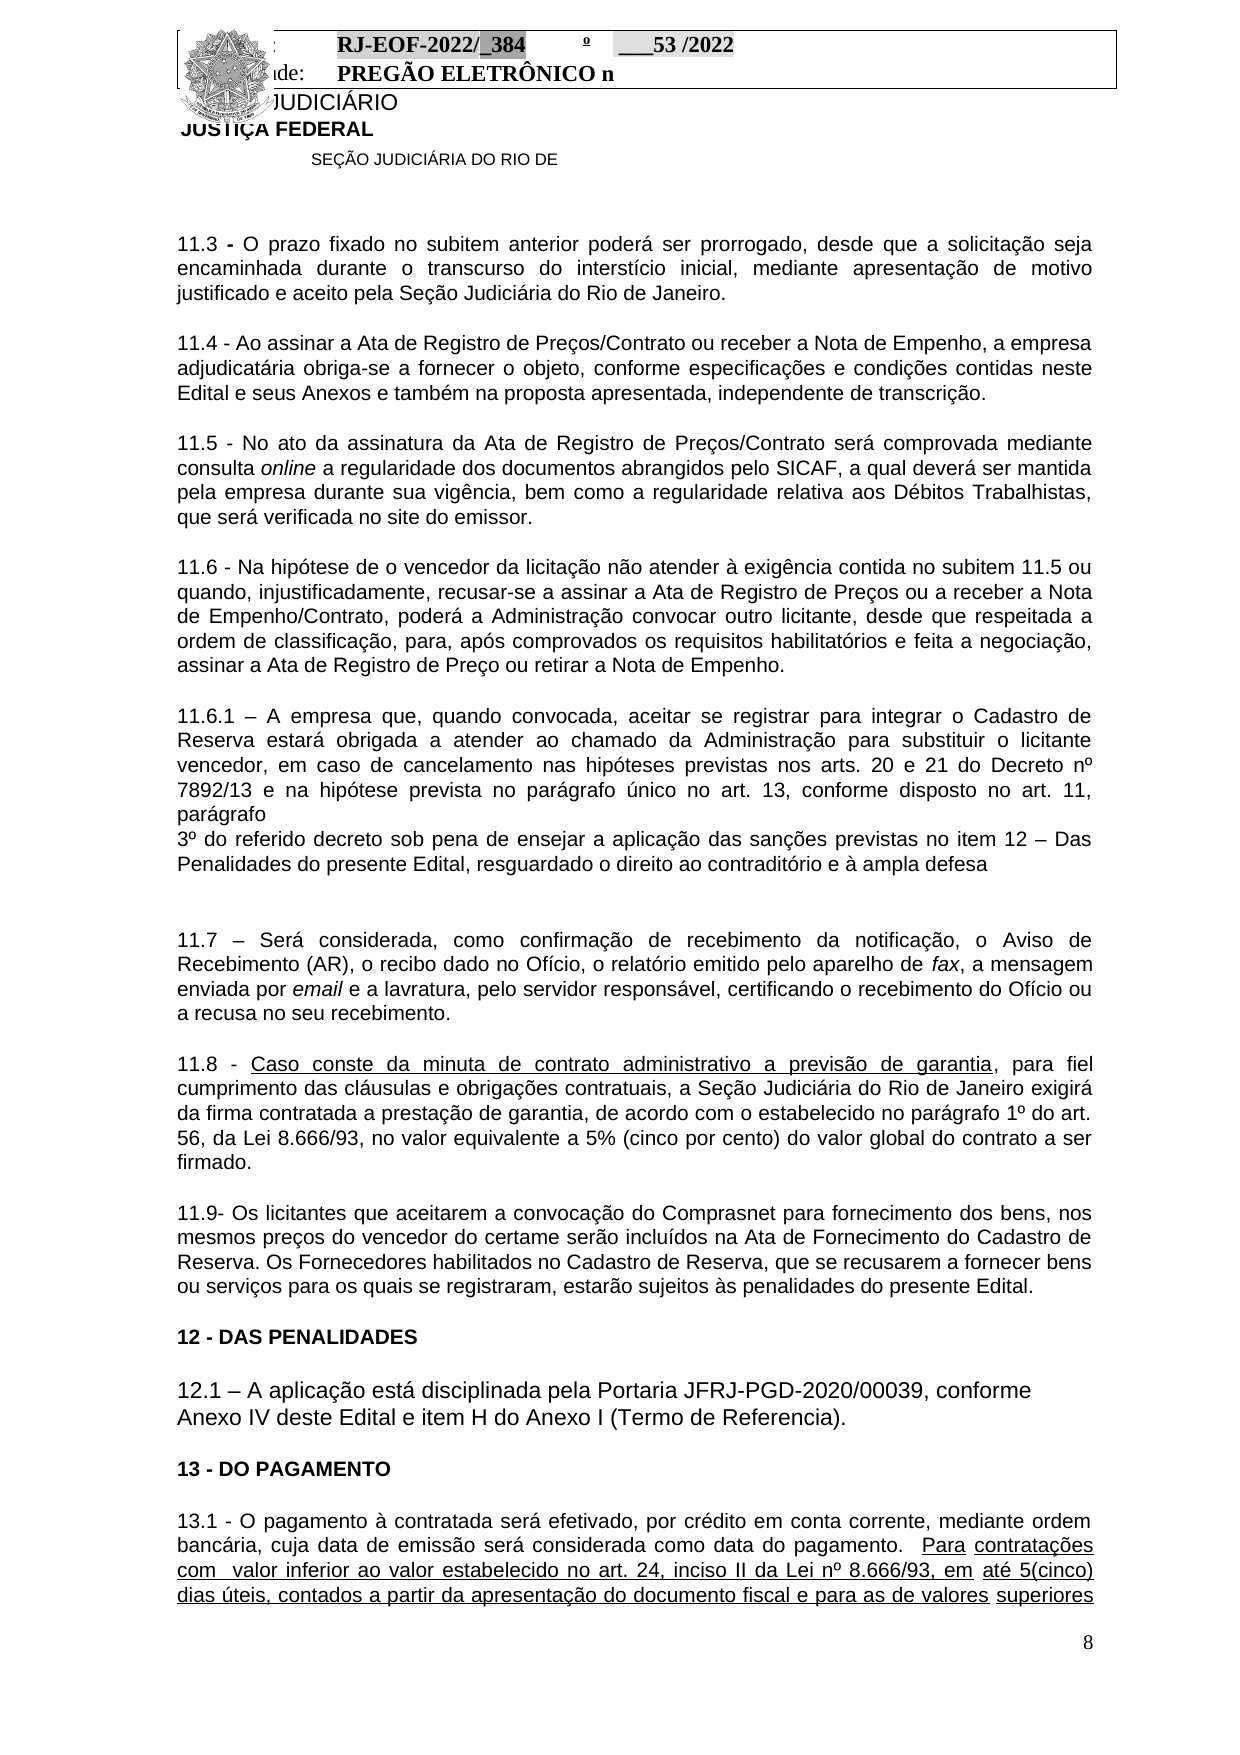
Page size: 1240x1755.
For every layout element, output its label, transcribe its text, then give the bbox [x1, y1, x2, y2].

text 3º do referido decreto sob pena de ensejar a aplicação das sanções previstas no item 12 – Das Penalidades do presente Edital, resguardado o direito ao contraditório e à ampla defesa [177, 827, 1093, 876]
text 11.9- Os licitantes que aceitarem a convocação do Comprasnet para fornecimento dos bens, nos mesmos preços do vencedor do certame serão incluídos na Ata de Fornecimento do Cadastro de Reserva. Os Fornecedores habilitados no Cadastro de Reserva, que se recusarem a fornecer bens ou serviços para os quais se registraram, estarão sujeitos às penalidades do presente Edital. [177, 1200, 1093, 1298]
text 11.6 - Na hipótese de o vencedor da licitação não atender à exigência contida no subitem 11.5 ou quando, injustificadamente, recusar-se a assinar a Ata de Registro de Preços ou a receber a Nota de Empenho/Contrato, poderá a Administração convocar outro licitante, desde que respeitada a ordem de classificação, para, após comprovados os requisitos habilitatórios e feita a negociação, assinar a Ata de Registro de Preço ou retirar a Nota de Empenho. [177, 555, 1093, 677]
text 13.1 - O pagamento à contratada será efetivado, por crédito em conta corrente, mediante ordem bancária, cuja data de emissão será considerada como data do pagamento. Para contratações com valor inferior ao valor estabelecido no art. 24, inciso II da Lei nº 8.666/93, em até 5(cinco) dias úteis, contados a partir da apresentação do documento fiscal e para as de valores superiores [177, 1509, 1093, 1606]
subtitle 12 - DAS PENALIDADES [177, 1324, 1093, 1348]
text 11.4 - Ao assinar a Ata de Registro de Preços/Contrato ou receber a Nota de Empenho, a empresa adjudicatária obriga-se a fornecer o objeto, conforme especificações e condições contidas neste Edital e seus Anexos e também na proposta apresentada, independente de transcrição. [177, 331, 1093, 404]
text 12.1 – A aplicação está disciplinada pela Portaria JFRJ-PGD-2020/00039, conforme Anexo IV deste Edital e item H do Anexo I (Termo de Referencia). [177, 1377, 1093, 1430]
text 11.8 - Caso conste da minuta de contrato administrativo a previsão de garantia, para fiel cumprimento das cláusulas e obrigações contratuais, a Seção Judiciária do Rio de Janeiro exigirá da firma contratada a prestação de garantia, de acordo com o estabelecido no parágrafo 1º do art. 56, da Lei 8.666/93, no valor equivalente a 5% (cinco por cento) do valor global do contrato a ser firmado. [177, 1052, 1093, 1174]
subtitle 13 - DO PAGAMENTO [177, 1456, 1093, 1480]
text 11.7 – Será considerada, como confirmação de recebimento da notificação, o Aviso de Recebimento (AR), o recibo dado no Ofício, o relatório emitido pelo aparelho de fax, a mensagem enviada por email e a lavratura, pelo servidor responsável, certificando o recebimento do Ofício ou a recusa no seu recebimento. [177, 927, 1093, 1025]
text 11.5 - No ato da assinatura da Ata de Registro de Preços/Contrato será comprovada mediante consulta online a regularidade dos documentos abrangidos pelo SICAF, a qual deverá ser mantida pela empresa durante sua vigência, bem como a regularidade relativa aos Débitos Trabalhistas, que será verificada no site do emissor. [177, 431, 1093, 528]
text 11.6.1 – A empresa que, quando convocada, aceitar se registrar para integrar o Cadastro de Reserva estará obrigada a atender ao chamado da Administração para substituir o licitante vencedor, em caso de cancelamento nas hipóteses previstas nos arts. 20 e 21 do Decreto nº 7892/13 e na hipótese prevista no parágrafo único no art. 13, conforme disposto no art. 11, parágrafo [177, 704, 1093, 826]
text 11.3 - O prazo fixado no subitem anterior poderá ser prorrogado, desde que a solicitação seja encaminhada durante o transcurso do interstício inicial, mediante apresentação de motivo justificado e aceito pela Seção Judiciária do Rio de Janeiro. [177, 232, 1093, 305]
